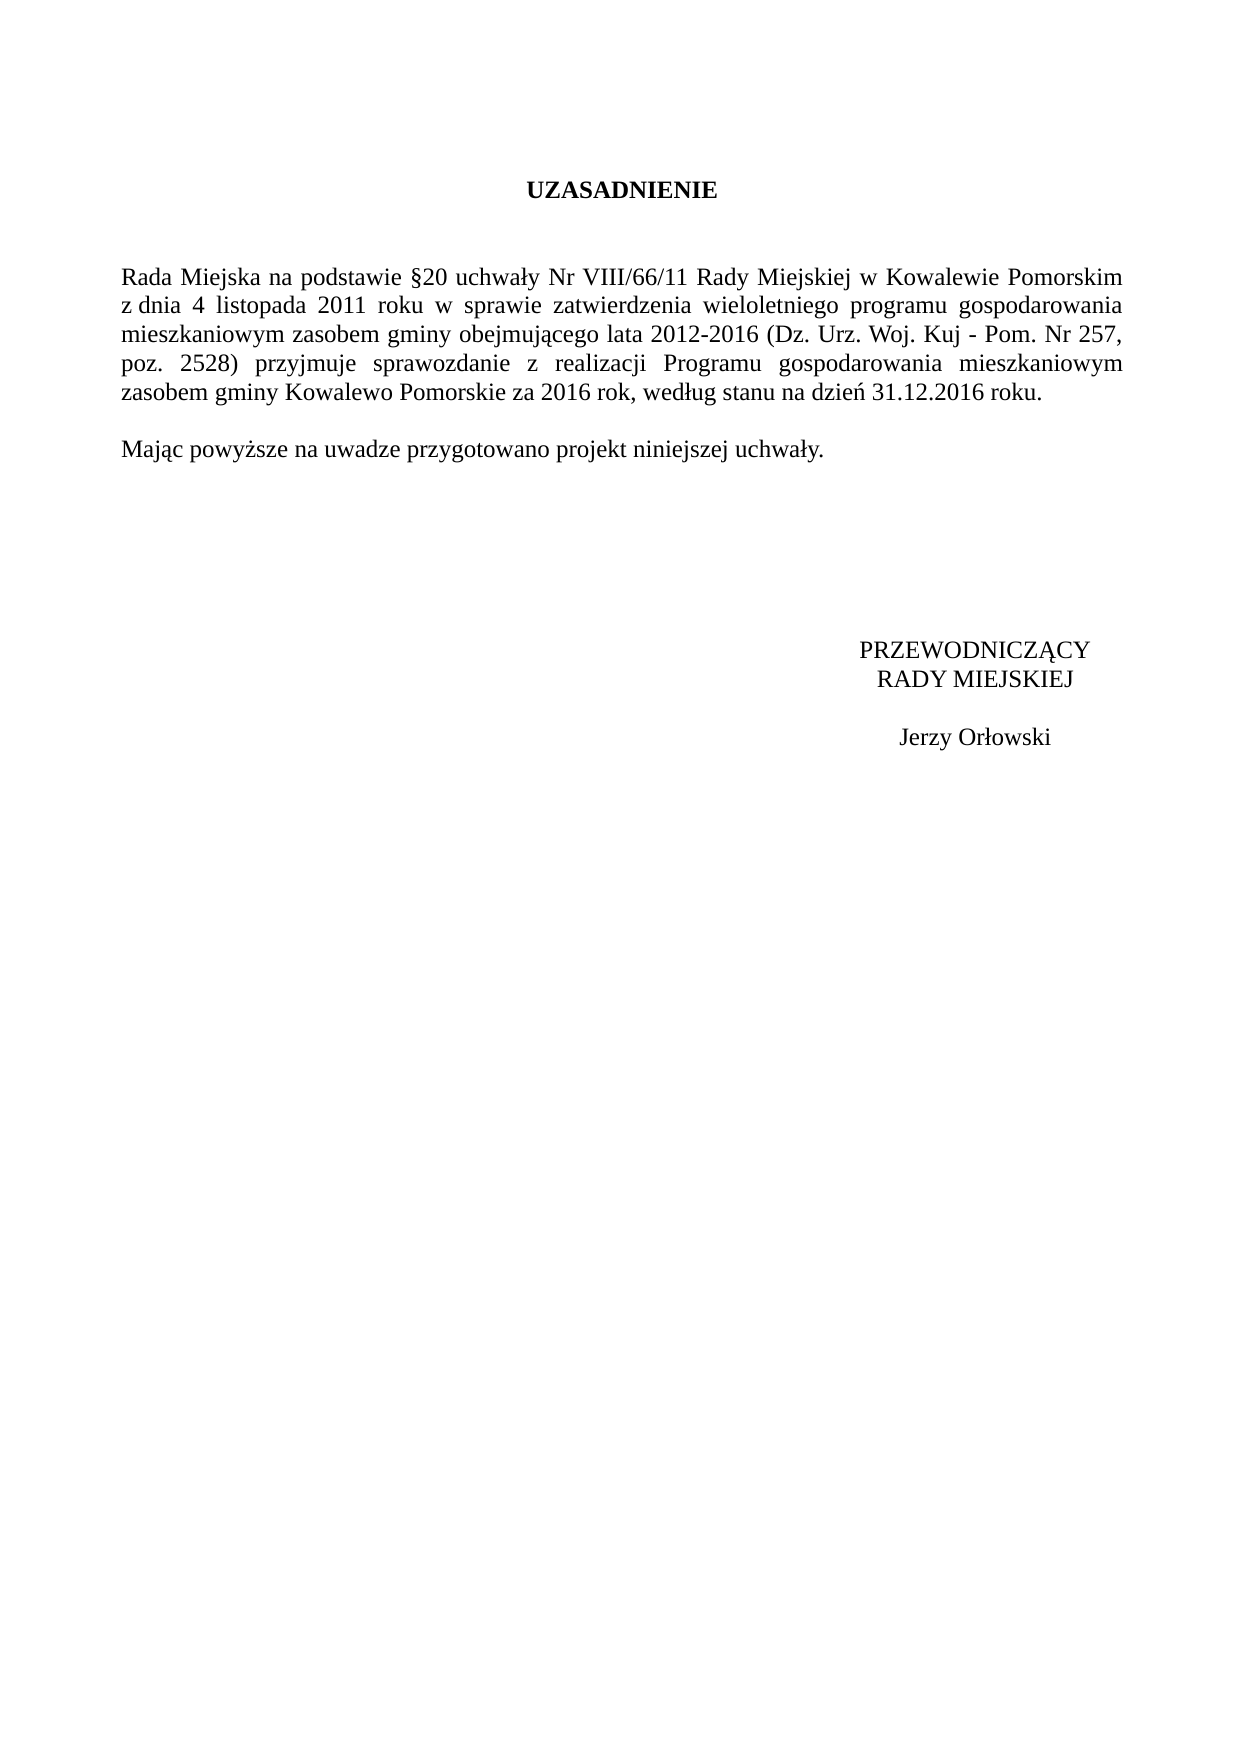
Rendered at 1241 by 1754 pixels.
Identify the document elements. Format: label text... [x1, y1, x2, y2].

text UZASADNIENIE [121, 176, 1123, 204]
text PRZEWODNICZĄCY [121, 636, 1123, 664]
text Mając powyższe na uwadze przygotowano projekt niniejszej uchwały. [121, 434, 1123, 463]
text Rada Miejska na podstawie §20 uchwały Nr VIII/66/11 Rady Miejskiej w Kowalewie Pomorskim z dnia 4 listopada 2011 roku w sprawie zatwierdzenia wieloletniego programu gospodarowania mieszkaniowym zasobem gminy obejmującego lata 2012-2016 (Dz. Urz. Woj. Kuj - Pom. Nr 257, poz. 2528) przyjmuje sprawozdanie z realizacji Programu gospodarowania mieszkaniowym zasobem gminy Kowalewo Pomorskie za 2016 rok, według stanu na dzień 31.12.2016 roku. [121, 262, 1123, 406]
text RADY MIEJSKIEJ [121, 664, 1123, 693]
text Jerzy Orłowski [121, 722, 1123, 751]
